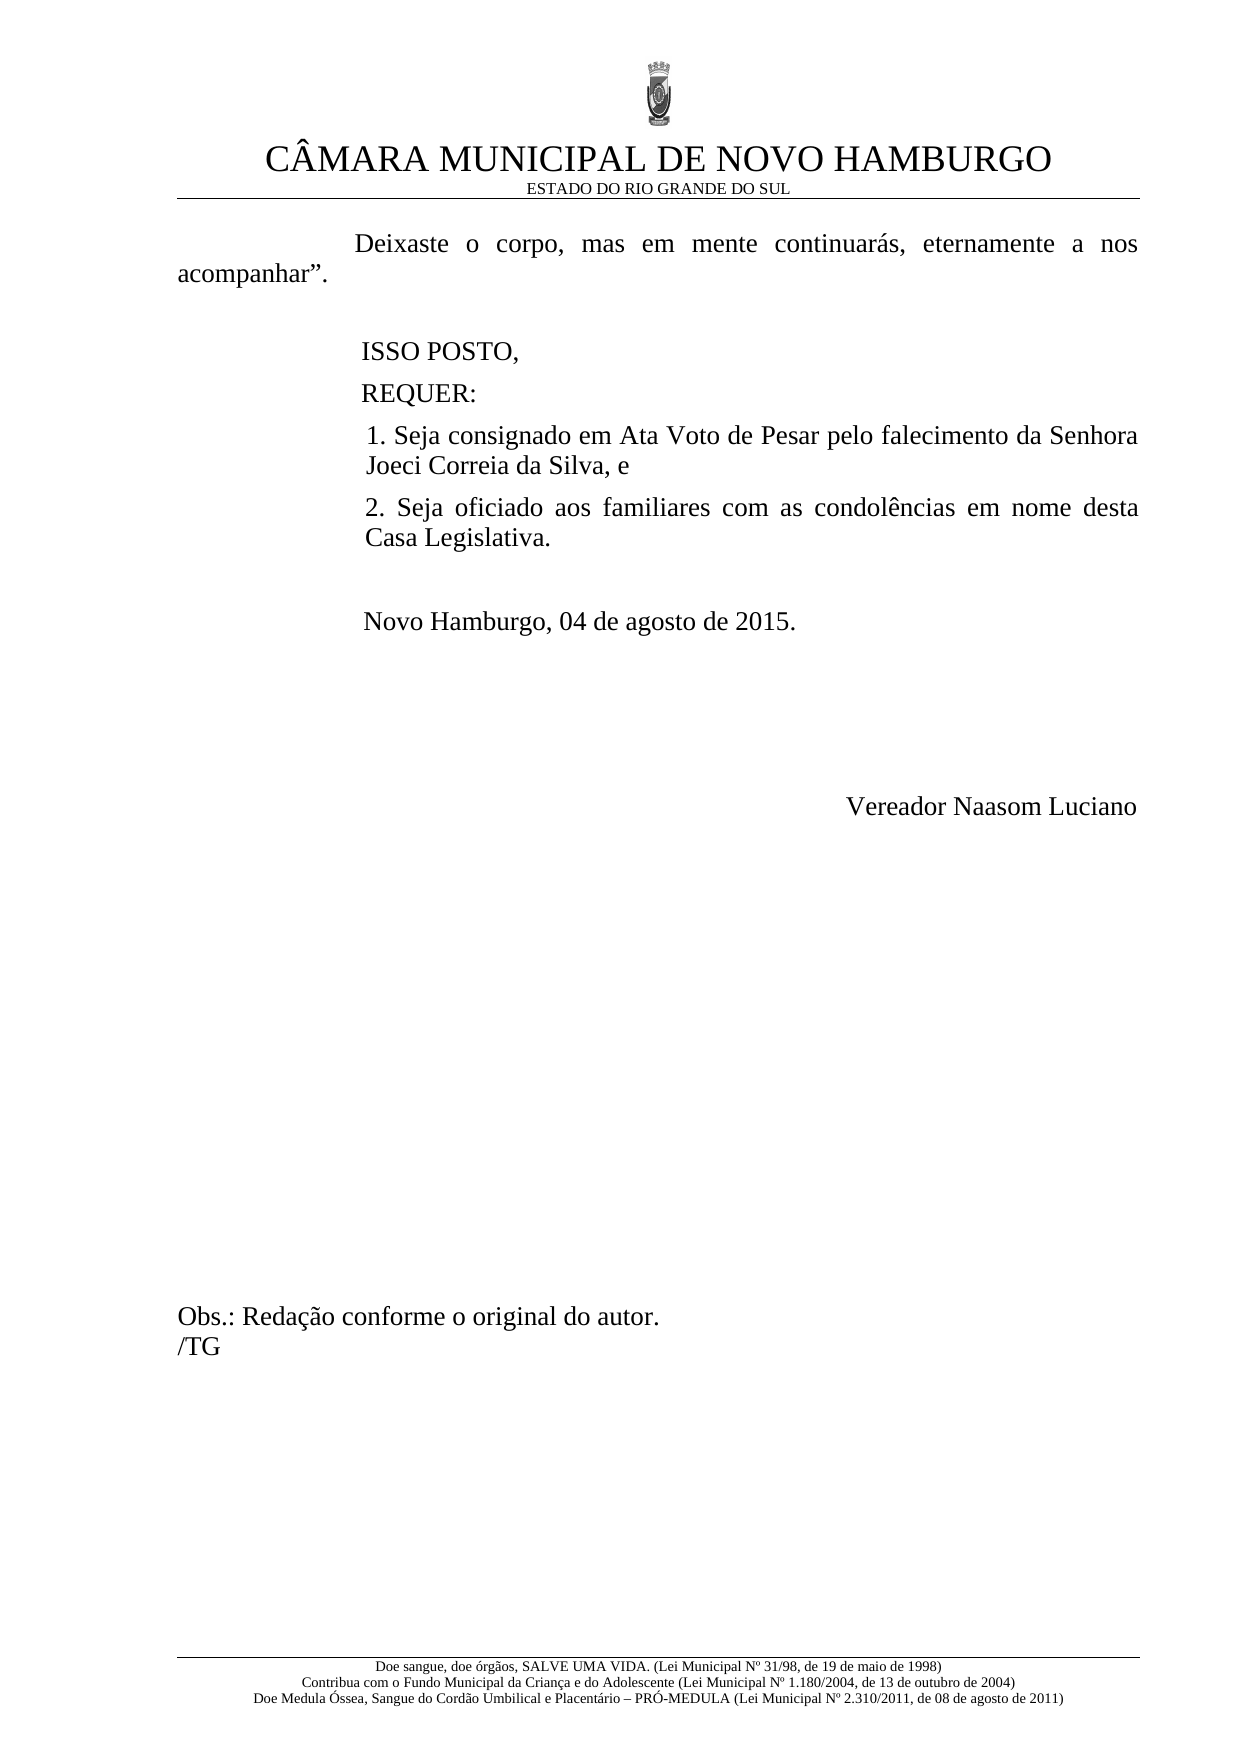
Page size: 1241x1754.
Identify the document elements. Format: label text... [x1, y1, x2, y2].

text /TG [177, 1331, 1140, 1361]
text Vereador Naasom Luciano [846, 791, 1140, 821]
list 2. Seja oficiado aos familiares com as condolências em nome desta Casa Legislativa. [365, 492, 1140, 552]
text Obs.: Redação conforme o original do autor. [177, 1301, 1140, 1331]
text 1. Seja consignado em Ata Voto de Pesar pelo falecimento da Senhora Joeci Correia da Silva, e [366, 420, 1140, 480]
text Novo Hamburgo, 04 de agosto de 2015. [177, 606, 1140, 637]
text REQUER: [177, 378, 1140, 408]
text ISSO POSTO, [177, 336, 1140, 366]
text Deixaste o corpo, mas em mente continuarás, eternamente a nos acompanhar”. [177, 228, 1140, 288]
